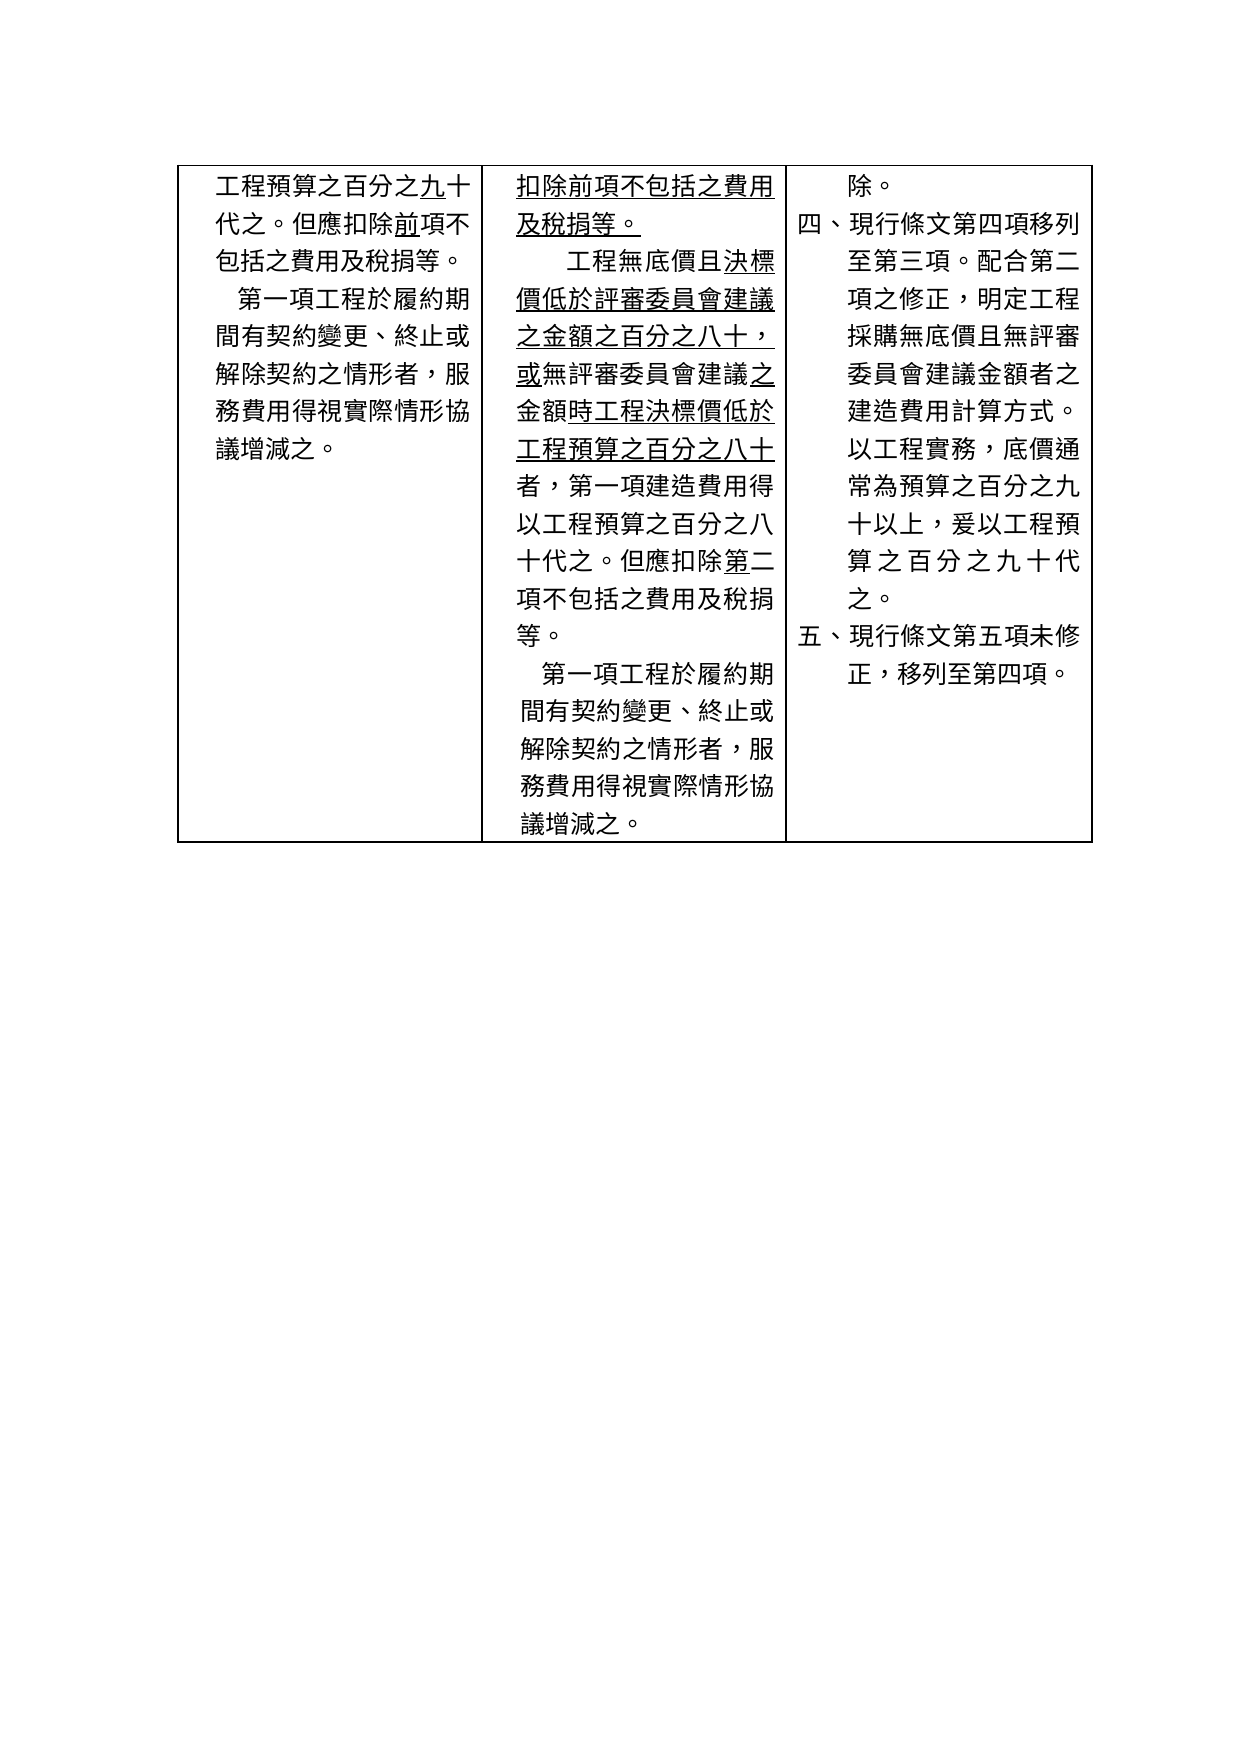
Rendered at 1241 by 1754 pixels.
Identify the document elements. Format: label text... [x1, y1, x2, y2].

table_cell 扣除前項不包括之費用及稅捐等。 工程無底價且決標價低於評審委員會建議之金額之百分之八十，或無評審委員會建議之金額時工程決標價低於工程預算之百分之八十者，第一項建造費用得以工程預算之百分之八十代之。但應扣除第二項不包括之費用及稅捐等。 第一項工程於履約期間有契約變更、終止或解除契約之情形者，服務費用得視實際情形協議增減之。 [483, 166, 785, 841]
table_cell 工程預算之百分之九十代之。但應扣除前項不包括之費用及稅捐等。 第一項工程於履約期間有契約變更、終止或解除契約之情形者，服務費用得視實際情形協議增減之。 [179, 166, 481, 841]
table_cell 除。 四、現行條文第四項移列至第三項。配合第二項之修正，明定工程採購無底價且無評審委員會建議金額者之建造費用計算方式。以工程實務，底價通常為預算之百分之九十以上，爰以工程預算之百分之九十代之。 五、現行條文第五項未修正，移列至第四項。 [787, 166, 1091, 841]
